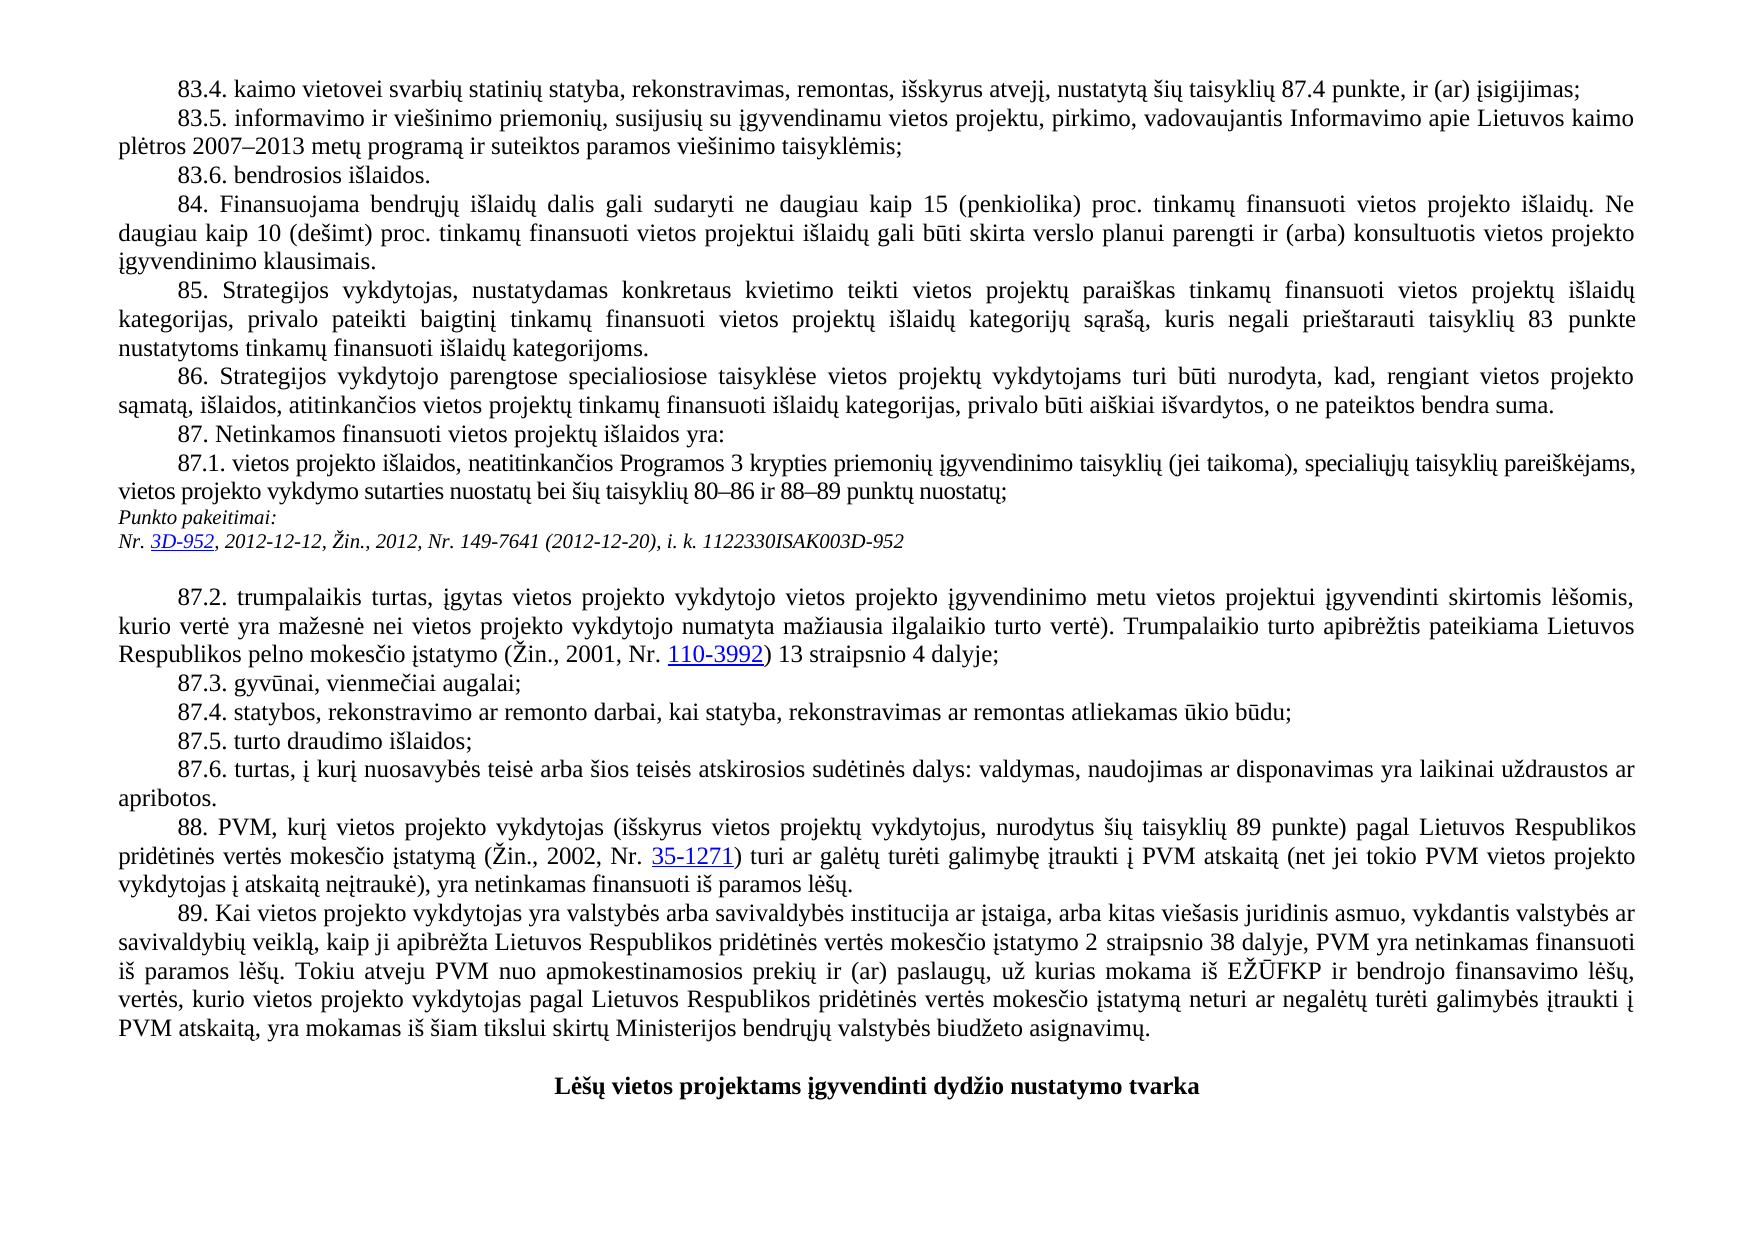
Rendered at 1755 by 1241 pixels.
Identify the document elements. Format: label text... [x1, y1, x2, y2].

text Lėšų vietos projektams įgyvendinti dydžio nustatymo tvarka [118, 1071, 1636, 1099]
text 87.6. turtas, į kurį nuosavybės teisė arba šios teisės atskirosios sudėtinės dalys: valdymas, naudojimas ar disponavimas yra laikinai uždraustos ar apribotos. [118, 754, 1636, 812]
text 83.4. kaimo vietovei svarbių statinių statyba, rekonstravimas, remontas, išskyrus atvejį, nustatytą šių taisyklių 87.4 punkte, ir (ar) įsigijimas; [118, 74, 1636, 103]
text 87. Netinkamos finansuoti vietos projektų išlaidos yra: [118, 419, 1636, 448]
text 87.3. gyvūnai, vienmečiai augalai; [118, 668, 1636, 697]
text 88. PVM, kurį vietos projekto vykdytojas (išskyrus vietos projektų vykdytojus, nurodytus šių taisyklių 89 punkte) pagal Lietuvos Respublikos pridėtinės vertės mokesčio įstatymą (Žin., 2002, Nr. 35-1271) turi ar galėtų turėti galimybę įtraukti į PVM atskaitą (net jei tokio PVM vietos projekto vykdytojas į atskaitą neįtraukė), yra netinkamas finansuoti iš paramos lėšų. [118, 812, 1636, 898]
text 89. Kai vietos projekto vykdytojas yra valstybės arba savivaldybės institucija ar įstaiga, arba kitas viešasis juridinis asmuo, vykdantis valstybės ar savivaldybių veiklą, kaip ji apibrėžta Lietuvos Respublikos pridėtinės vertės mokesčio įstatymo 2 straipsnio 38 dalyje, PVM yra netinkamas finansuoti iš paramos lėšų. Tokiu atveju PVM nuo apmokestinamosios prekių ir (ar) paslaugų, už kurias mokama iš EŽŪFKP ir bendrojo finansavimo lėšų, vertės, kurio vietos projekto vykdytojas pagal Lietuvos Respublikos pridėtinės vertės mokesčio įstatymą neturi ar negalėtų turėti galimybės įtraukti į PVM atskaitą, yra mokamas iš šiam tikslui skirtų Ministerijos bendrųjų valstybės biudžeto asignavimų. [118, 898, 1636, 1042]
text 85. Strategijos vykdytojas, nustatydamas konkretaus kvietimo teikti vietos projektų paraiškas tinkamų finansuoti vietos projektų išlaidų kategorijas, privalo pateikti baigtinį tinkamų finansuoti vietos projektų išlaidų kategorijų sąrašą, kuris negali prieštarauti taisyklių 83 punkte nustatytoms tinkamų finansuoti išlaidų kategorijoms. [118, 275, 1636, 361]
text Nr. 3D-952, 2012-12-12, Žin., 2012, Nr. 149-7641 (2012-12-20), i. k. 1122330ISAK003D-952 [118, 529, 1636, 553]
text Punkto pakeitimai: [118, 505, 1636, 529]
text 84. Finansuojama bendrųjų išlaidų dalis gali sudaryti ne daugiau kaip 15 (penkiolika) proc. tinkamų finansuoti vietos projekto išlaidų. Ne daugiau kaip 10 (dešimt) proc. tinkamų finansuoti vietos projektui išlaidų gali būti skirta verslo planui parengti ir (arba) konsultuotis vietos projekto įgyvendinimo klausimais. [118, 189, 1636, 275]
text 83.6. bendrosios išlaidos. [118, 160, 1636, 189]
text 86. Strategijos vykdytojo parengtose specialiosiose taisyklėse vietos projektų vykdytojams turi būti nurodyta, kad, rengiant vietos projekto sąmatą, išlaidos, atitinkančios vietos projektų tinkamų finansuoti išlaidų kategorijas, privalo būti aiškiai išvardytos, o ne pateiktos bendra suma. [118, 361, 1636, 419]
text 87.1. vietos projekto išlaidos, neatitinkančios Programos 3 krypties priemonių įgyvendinimo taisyklių (jei taikoma), specialiųjų taisyklių pareiškėjams, vietos projekto vykdymo sutarties nuostatų bei šių taisyklių 80–86 ir 88–89 punktų nuostatų; [118, 448, 1636, 505]
text 87.2. trumpalaikis turtas, įgytas vietos projekto vykdytojo vietos projekto įgyvendinimo metu vietos projektui įgyvendinti skirtomis lėšomis, kurio vertė yra mažesnė nei vietos projekto vykdytojo numatyta mažiausia ilgalaikio turto vertė). Trumpalaikio turto apibrėžtis pateikiama Lietuvos Respublikos pelno mokesčio įstatymo (Žin., 2001, Nr. 110-3992) 13 straipsnio 4 dalyje; [118, 582, 1636, 668]
text 83.5. informavimo ir viešinimo priemonių, susijusių su įgyvendinamu vietos projektu, pirkimo, vadovaujantis Informavimo apie Lietuvos kaimo plėtros 2007–2013 metų programą ir suteiktos paramos viešinimo taisyklėmis; [118, 103, 1636, 160]
text 87.5. turto draudimo išlaidos; [118, 726, 1636, 754]
text 87.4. statybos, rekonstravimo ar remonto darbai, kai statyba, rekonstravimas ar remontas atliekamas ūkio būdu; [118, 697, 1636, 726]
